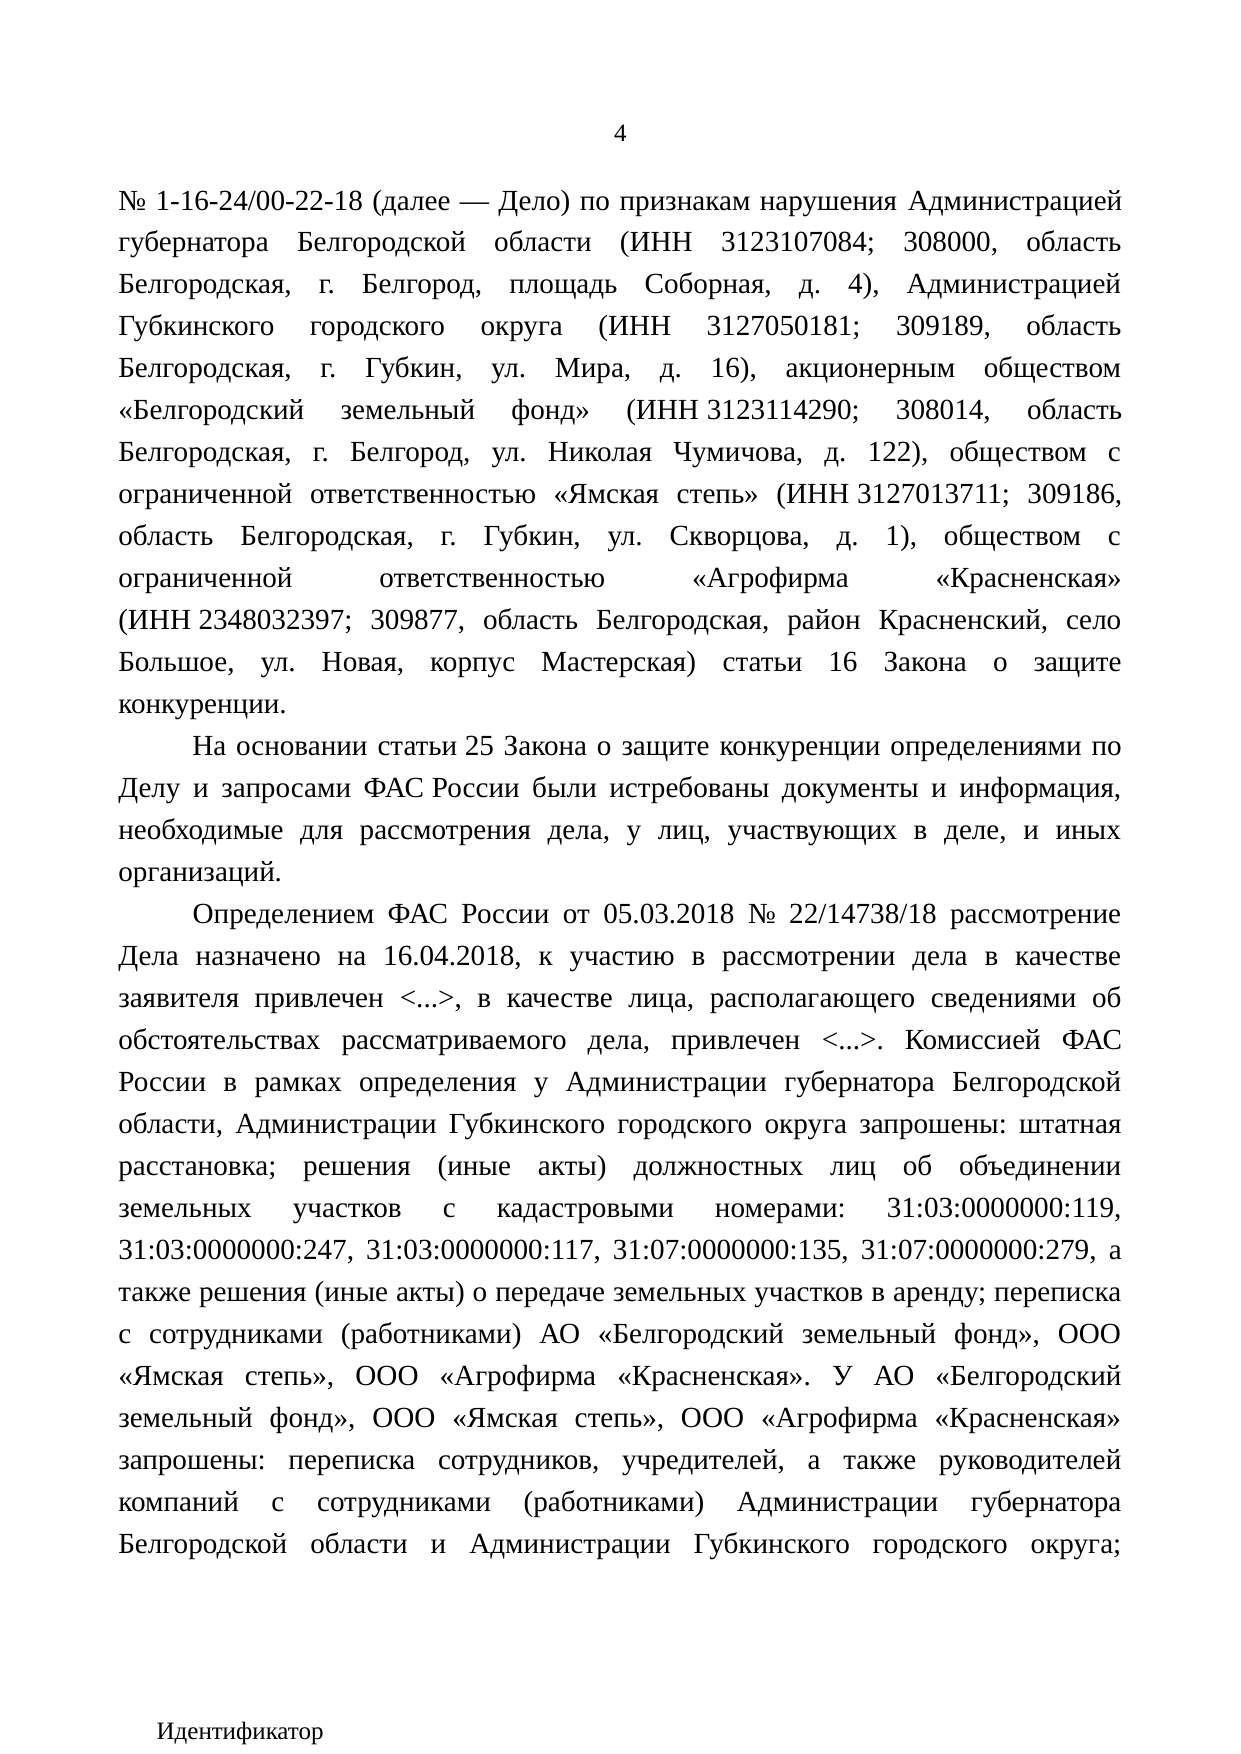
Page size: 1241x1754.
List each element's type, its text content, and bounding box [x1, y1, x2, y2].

text На основании статьи 25 Закона о защите конкуренции определениями по Делу и запросами ФАС России были истребованы документы и информация, необходимые для рассмотрения дела, у лиц, участвующих в деле, и иных организаций. [118, 722, 1122, 890]
text Определением ФАС России от 05.03.2018 № 22/14738/18 рассмотрение Дела назначено на 16.04.2018, к участию в рассмотрении дела в качестве заявителя привлечен <...>, в качестве лица, располагающего сведениями об обстоятельствах рассматриваемого дела, привлечен <...>. Комиссией ФАС России в рамках определения у Администрации губернатора Белгородской области, Администрации Губкинского городского округа запрошены: штатная расстановка; решения (иные акты) должностных лиц об объединении земельных участков с кадастровыми номерами: 31:03:0000000:119, 31:03:0000000:247, 31:03:0000000:117, 31:07:0000000:135, 31:07:0000000:279, а также решения (иные акты) о передаче земельных участков в аренду; переписка с сотрудниками (работниками) АО «Белгородский земельный фонд», ООО «Ямская степь», ООО «Агрофирма «Красненская». У АО «Белгородский земельный фонд», ООО «Ямская степь», ООО «Агрофирма «Красненская» запрошены: переписка сотрудников, учредителей, а также руководителей компаний с сотрудниками (работниками) Администрации губернатора Белгородской области и Администрации Губкинского городского округа; [118, 890, 1122, 1562]
text № 1-16-24/00-22-18 (далее — Дело) по признакам нарушения Администрацией губернатора Белгородской области (ИНН 3123107084; 308000, область Белгородская, г. Белгород, площадь Соборная, д. 4), Администрацией Губкинского городского округа (ИНН 3127050181; 309189, область Белгородская, г. Губкин, ул. Мира, д. 16), акционерным обществом «Белгородский земельный фонд» (ИНН 3123114290; 308014, область Белгородская, г. Белгород, ул. Николая Чумичова, д. 122), обществом с ограниченной ответственностью «Ямская степь» (ИНН 3127013711; 309186, область Белгородская, г. Губкин, ул. Скворцова, д. 1), обществом с ограниченной ответственностью «Агрофирма «Красненская» (ИНН 2348032397; 309877, область Белгородская, район Красненский, село Большое, ул. Новая, корпус Мастерская) статьи 16 Закона о защите конкуренции. [118, 176, 1122, 722]
